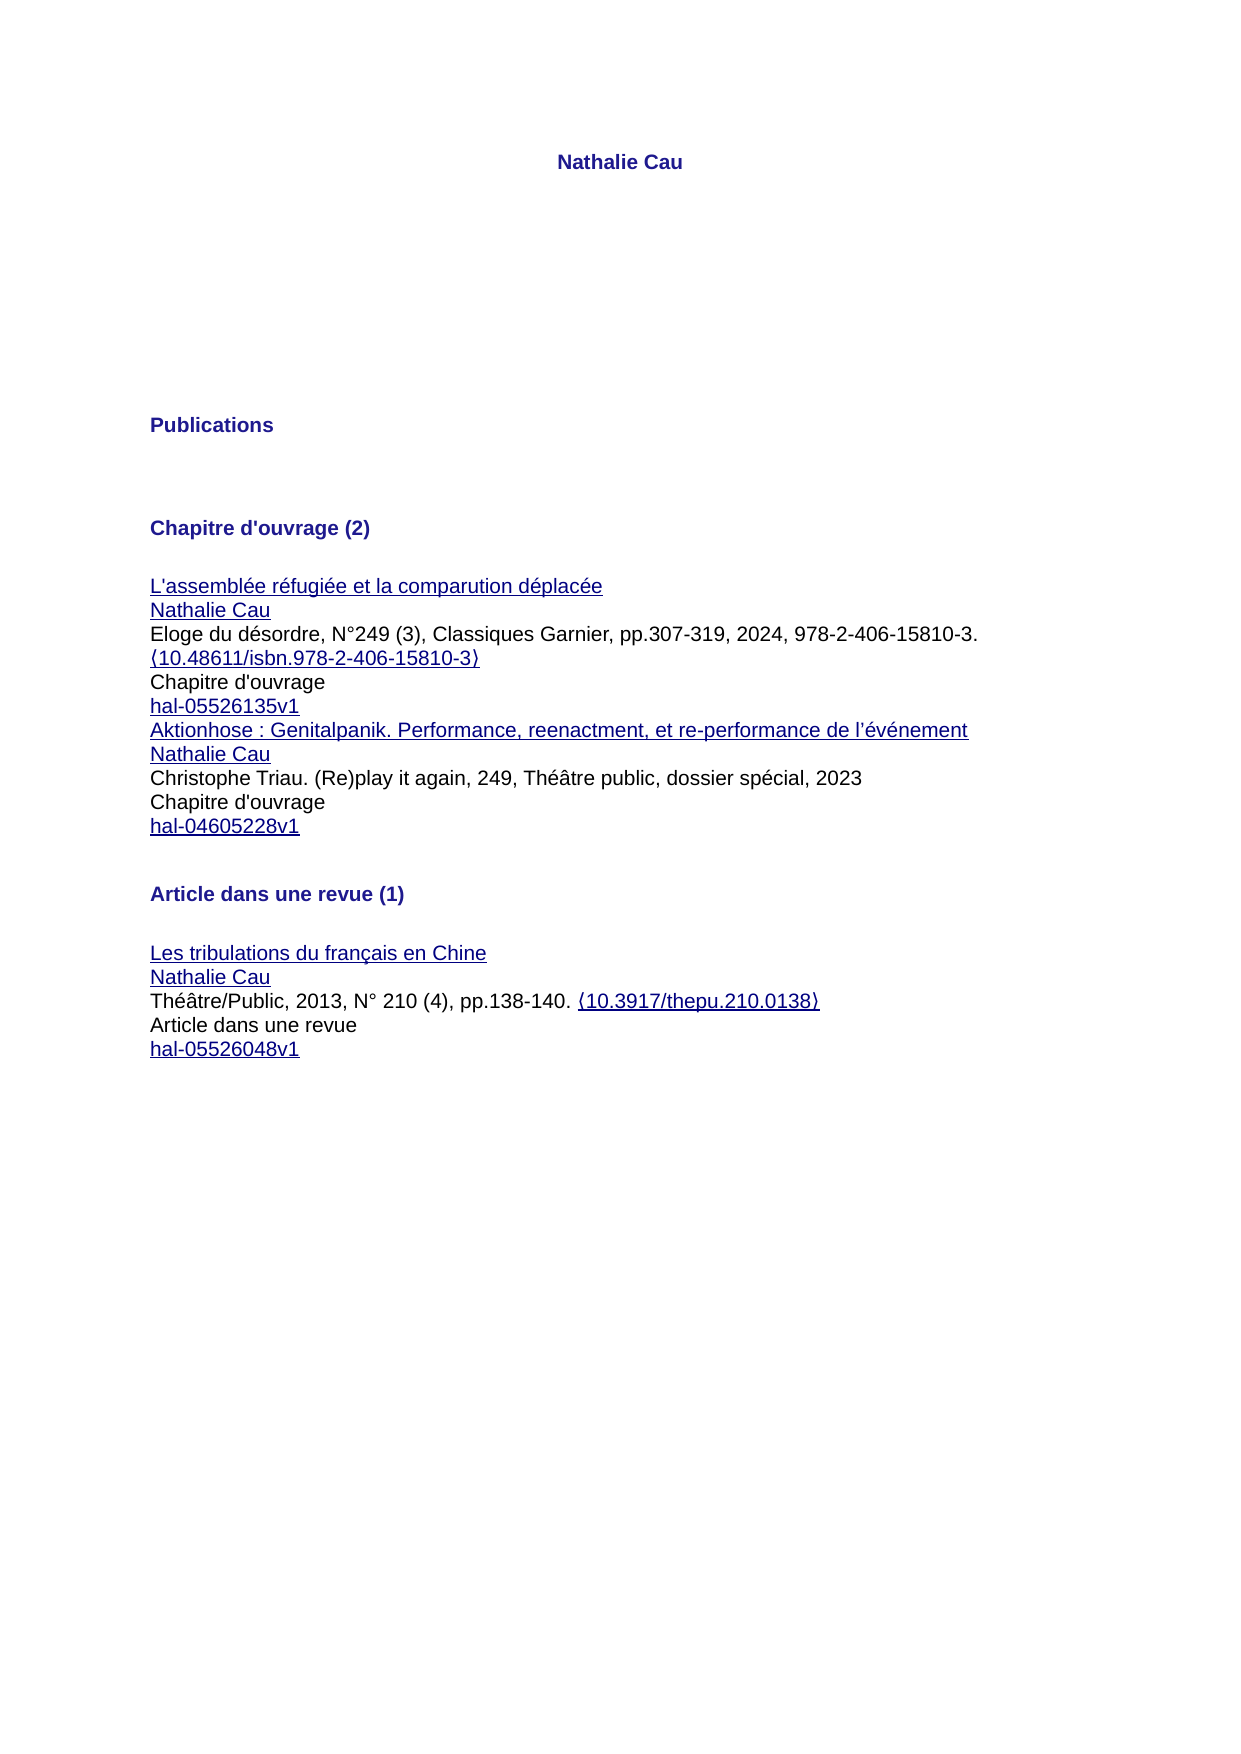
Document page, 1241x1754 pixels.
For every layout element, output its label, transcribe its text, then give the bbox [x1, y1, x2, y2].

subtitle Nathalie Cau [150, 150, 1090, 174]
subtitle Publications [150, 412, 1090, 436]
subtitle Chapitre d'ouvrage (2) [150, 516, 1090, 539]
table_header Les tribulations du français en Chine Nathalie Cau Théâtre/Public, 2013, N° 210 (4), pp.138-140. ⟨10.3917/thepu.210.0138⟩ Article dans une revue hal-05526048v1 [150, 941, 1090, 1060]
table_cell Aktionhose : Genitalpanik. Performance, reenactment, et re-performance de l’événement Nathalie Cau Christophe Triau. (Re)play it again, 249, Théâtre public, dossier spécial, 2023 Chapitre d'ouvrage hal-04605228v1 [150, 718, 1090, 837]
subtitle Article dans une revue (1) [150, 882, 1090, 906]
table_header L'assemblée réfugiée et la comparution déplacée Nathalie Cau Eloge du désordre, N°249 (3), Classiques Garnier, pp.307-319, 2024, 978-2-406-15810-3. ⟨10.48611/isbn.978-2-406-15810-3⟩ Chapitre d'ouvrage hal-05526135v1 [150, 574, 1090, 718]
